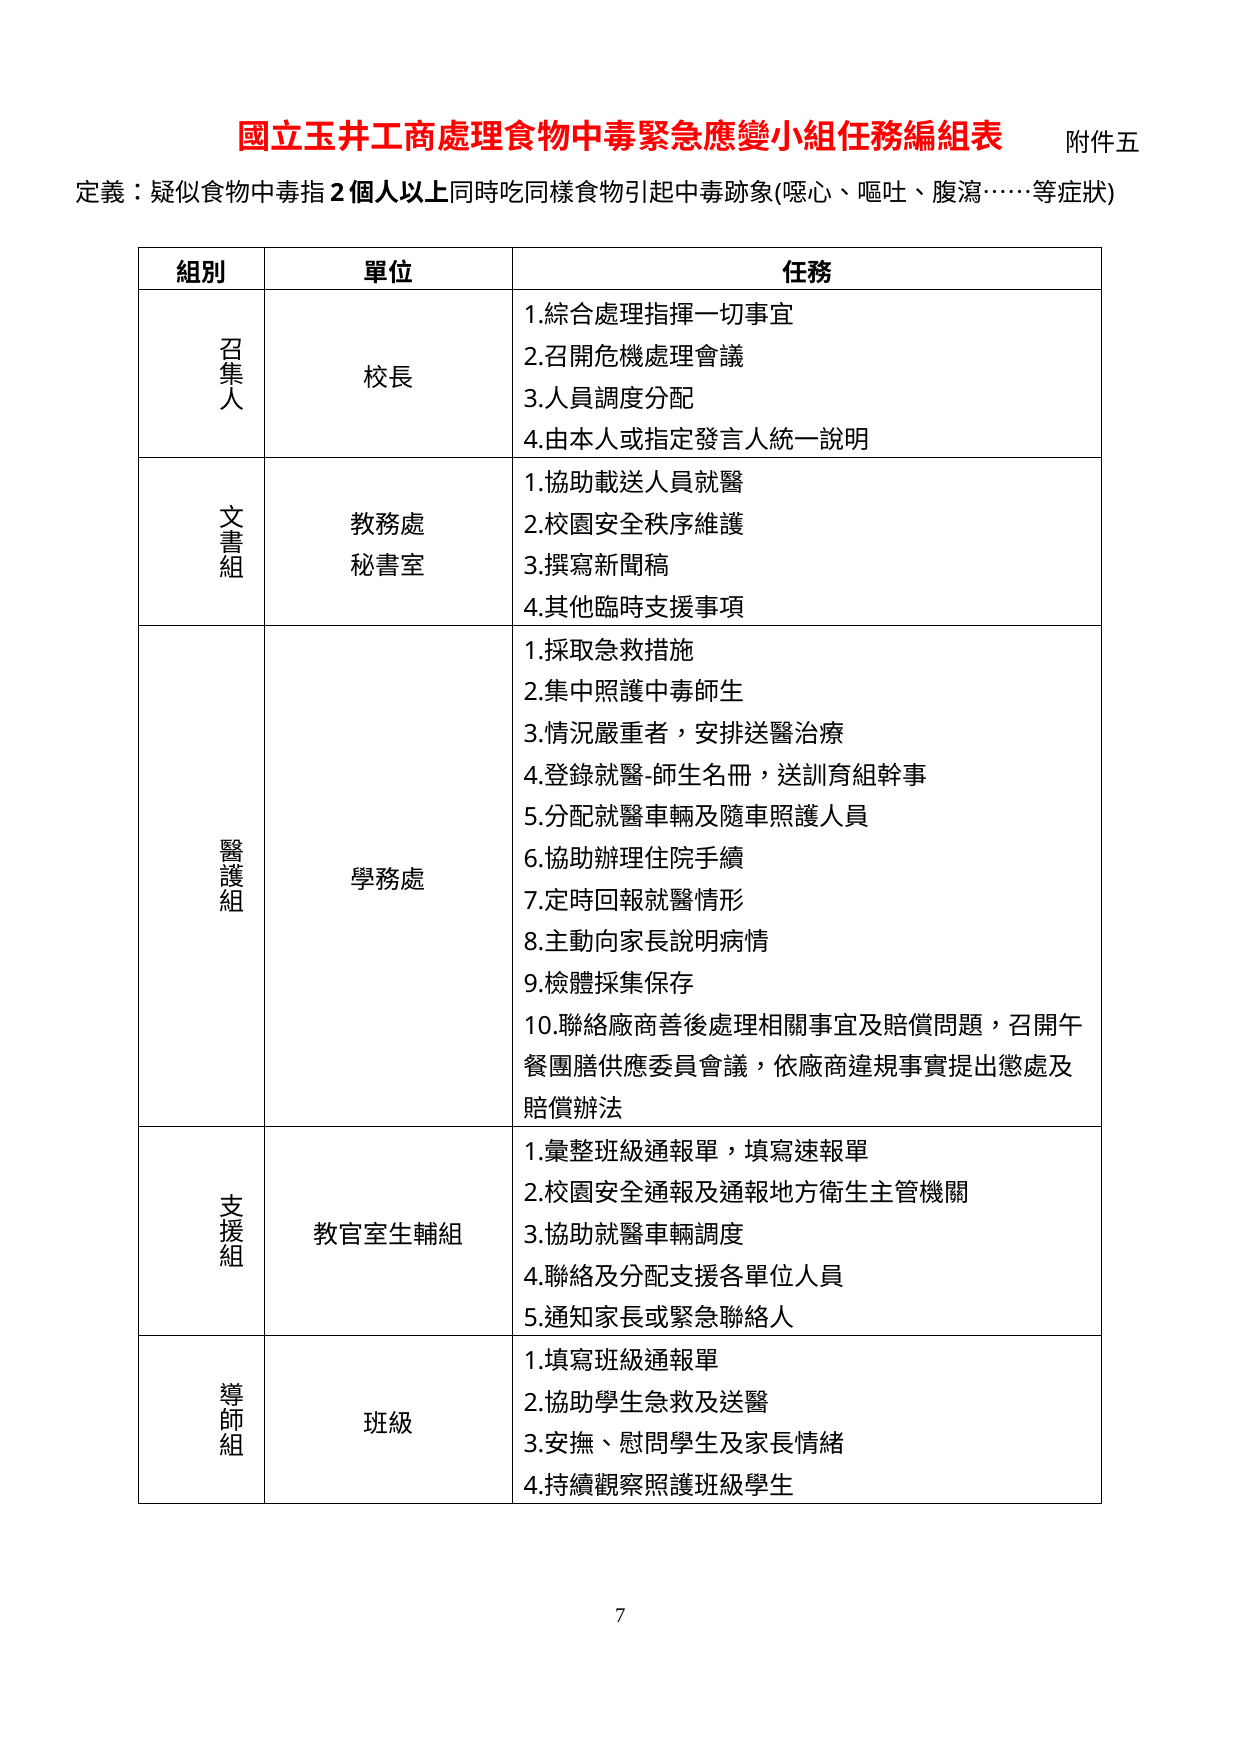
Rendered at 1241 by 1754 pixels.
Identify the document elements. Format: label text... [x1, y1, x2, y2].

table_cell 1.採取急救措施 2.集中照護中毒師生 3.情況嚴重者，安排送醫治療 4.登錄就醫-師生名冊，送訓育組幹事 5.分配就醫車輛及隨車照護人員 6.協助辦理住院手續 7.定時回報就醫情形 8.主動向家長說明病情 9.檢體採集保存 10.聯絡廠商善後處理相關事宜及賠償問題，召開午餐團膳供應委員會議，依廠商違規事實提出懲處及賠償辦法 [513, 626, 1101, 1126]
table_cell 校長 [265, 290, 512, 457]
table_header 任務 [513, 248, 1101, 289]
table_cell 學務處 [265, 626, 512, 1126]
table_cell 1.填寫班級通報單 2.協助學生急救及送醫 3.安撫、慰問學生及家長情緒 4.持續觀察照護班級學生 [513, 1336, 1101, 1503]
table_cell 導師組 [139, 1336, 264, 1503]
text 定義：疑似食物中毒指2個人以上同時吃同樣食物引起中毒跡象(噁心、嘔吐、腹瀉……等症狀) [75, 171, 1165, 209]
text 附件五 [1065, 123, 1172, 159]
table_cell 醫護組 [139, 626, 264, 1126]
table_cell 1.彙整班級通報單，填寫速報單 2.校園安全通報及通報地方衛生主管機關 3.協助就醫車輛調度 4.聯絡及分配支援各單位人員 5.通知家長或緊急聯絡人 [513, 1127, 1101, 1335]
table_header 單位 [265, 248, 512, 289]
table_cell 支援組 [139, 1127, 264, 1335]
text 國立玉井工商處理食物中毒緊急應變小組任務編組表 [75, 96, 1187, 171]
table_cell 班級 [265, 1336, 512, 1503]
table_cell 1.綜合處理指揮一切事宜 2.召開危機處理會議 3.人員調度分配 4.由本人或指定發言人統一說明 [513, 290, 1101, 457]
table_cell 教官室生輔組 [265, 1127, 512, 1335]
table_cell 1.協助載送人員就醫 2.校園安全秩序維護 3.撰寫新聞稿 4.其他臨時支援事項 [513, 458, 1101, 625]
table_cell 文書組 [139, 458, 264, 625]
table_cell 召集人 [139, 290, 264, 457]
table_header 組別 [139, 248, 264, 289]
table_cell 教務處 秘書室 [265, 458, 512, 625]
